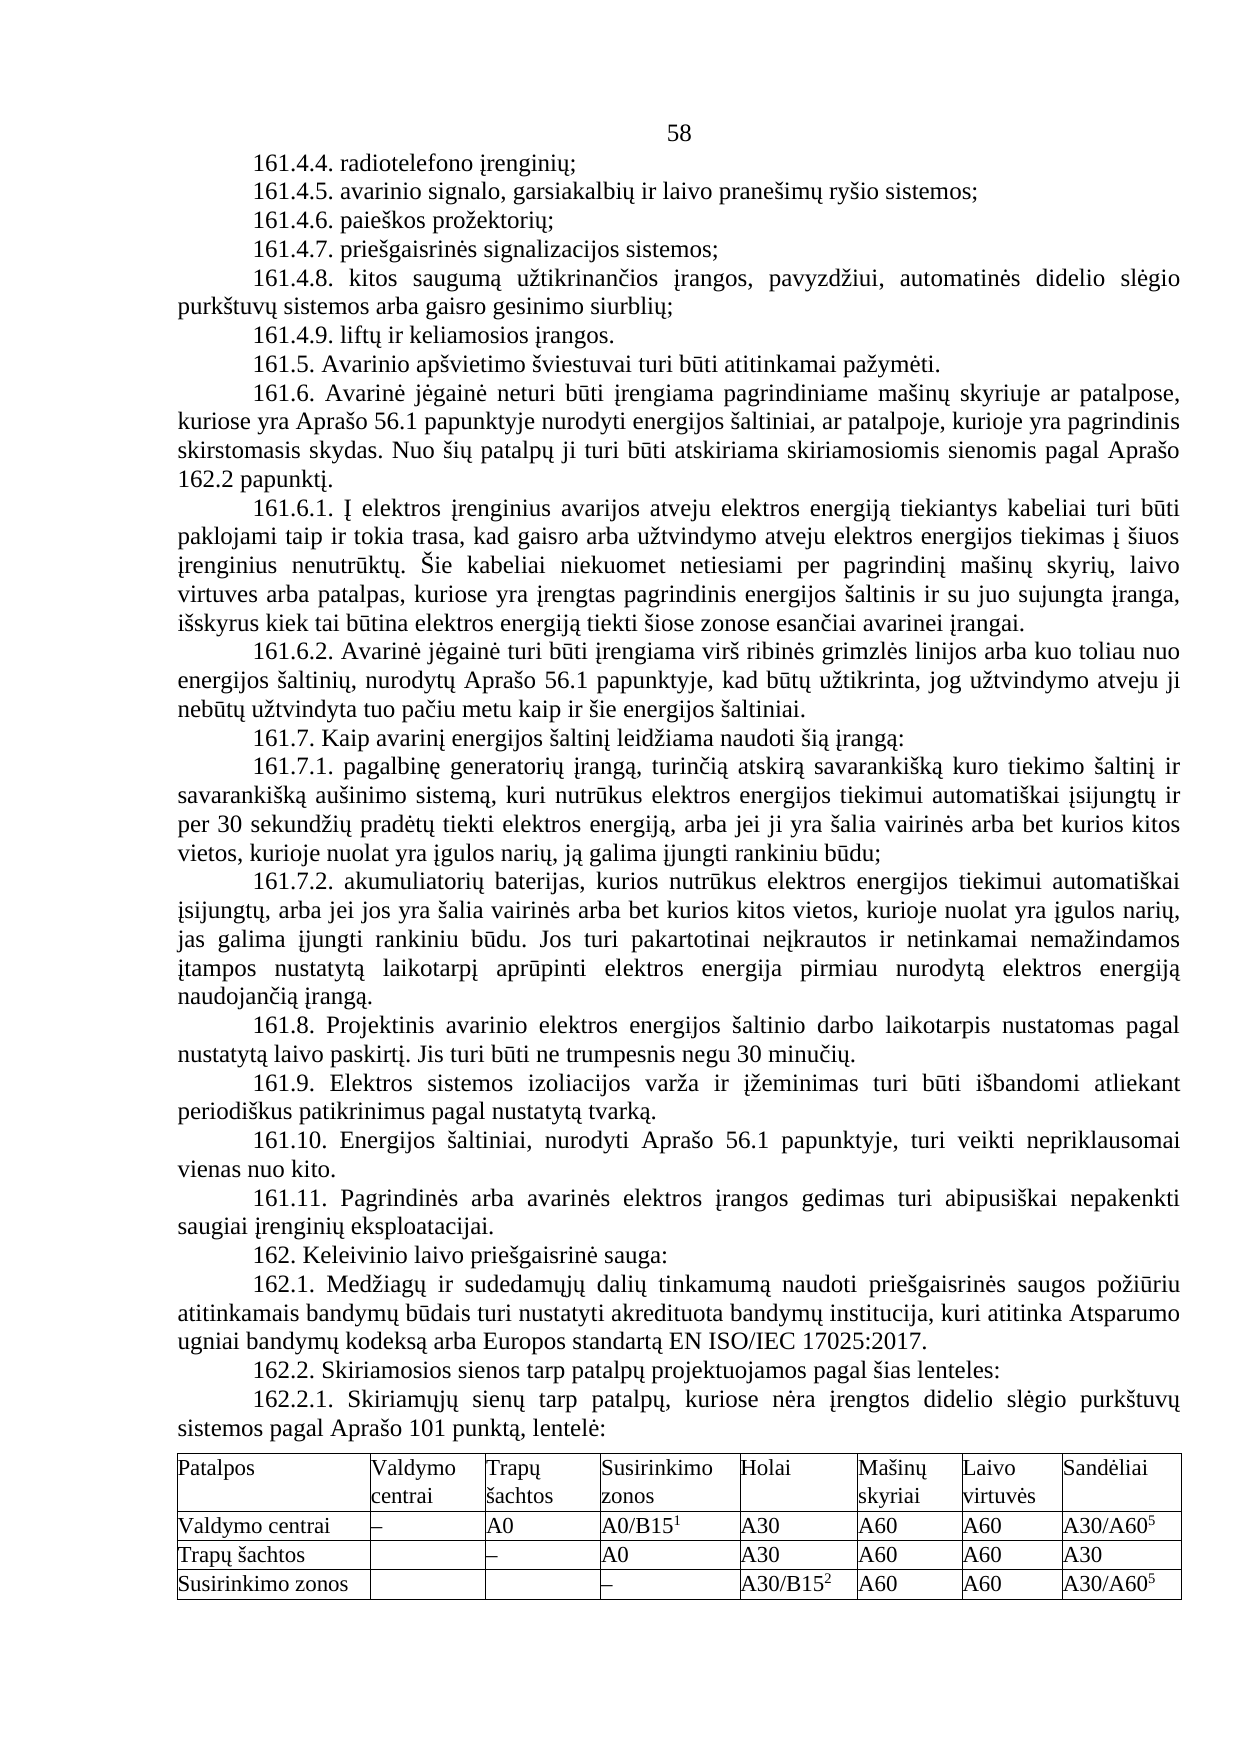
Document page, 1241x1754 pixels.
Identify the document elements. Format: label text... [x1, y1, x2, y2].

text 161.7.2. akumuliatorių baterijas, kurios nutrūkus elektros energijos tiekimui automatiškai įsijungtų, arba jei jos yra šalia vairinės arba bet kurios kitos vietos, kurioje nuolat yra įgulos narių, jas galima įjungti rankiniu būdu. Jos turi pakartotinai neįkrautos ir netinkamai nemažindamos įtampos nustatytą laikotarpį aprūpinti elektros energija pirmiau nurodytą elektros energiją naudojančią įrangą. [177, 866, 1181, 1010]
text 161.6. Avarinė jėgainė neturi būti įrengiama pagrindiniame mašinų skyriuje ar patalpose, kuriose yra Aprašo 56.1 papunktyje nurodyti energijos šaltiniai, ar patalpoje, kurioje yra pagrindinis skirstomasis skydas. Nuo šių patalpų ji turi būti atskiriama skiriamosiomis sienomis pagal Aprašo 162.2 papunktį. [177, 378, 1181, 493]
text 161.4.9. liftų ir keliamosios įrangos. [177, 320, 1181, 349]
text 161.9. Elektros sistemos izoliacijos varža ir įžeminimas turi būti išbandomi atliekant periodiškus patikrinimus pagal nustatytą tvarką. [177, 1068, 1181, 1125]
text 161.7. Kaip avarinį energijos šaltinį leidžiama naudoti šią įrangą: [177, 723, 1181, 751]
text 161.6.1. Į elektros įrenginius avarijos atveju elektros energiją tiekiantys kabeliai turi būti paklojami taip ir tokia trasa, kad gaisro arba užtvindymo atveju elektros energijos tiekimas į šiuos įrenginius nenutrūktų. Šie kabeliai niekuomet netiesiami per pagrindinį mašinų skyrių, laivo virtuves arba patalpas, kuriose yra įrengtas pagrindinis energijos šaltinis ir su juo sujungta įranga, išskyrus kiek tai būtina elektros energiją tiekti šiose zonose esančiai avarinei įrangai. [177, 493, 1181, 636]
text 161.4.6. paieškos prožektorių; [177, 205, 1181, 234]
text 162.2.1. Skiriamųjų sienų tarp patalpų, kuriose nėra įrengtos didelio slėgio purkštuvų sistemos pagal Aprašo 101 punktą, lentelė: [177, 1384, 1181, 1441]
table_header Sandėliai [1063, 1481, 1181, 1511]
text 162.1. Medžiagų ir sudedamųjų dalių tinkamumą naudoti priešgaisrinės saugos požiūriu atitinkamais bandymų būdais turi nustatyti akredituota bandymų institucija, kuri atitinka Atsparumo ugniai bandymų kodeksą arba Europos standartą EN ISO/IEC 17025:2017. [177, 1269, 1181, 1355]
text 162. Keleivinio laivo priešgaisrinė sauga: [177, 1240, 1181, 1269]
text 161.4.7. priešgaisrinės signalizacijos sistemos; [177, 234, 1181, 263]
text 162.2. Skiriamosios sienos tarp patalpų projektuojamos pagal šias lenteles: [177, 1355, 1181, 1384]
text 161.7.1. pagalbinę generatorių įrangą, turinčią atskirą savarankišką kuro tiekimo šaltinį ir savarankišką aušinimo sistemą, kuri nutrūkus elektros energijos tiekimui automatiškai įsijungtų ir per 30 sekundžių pradėtų tiekti elektros energiją, arba jei ji yra šalia vairinės arba bet kurios kitos vietos, kurioje nuolat yra įgulos narių, ją galima įjungti rankiniu būdu; [177, 751, 1181, 866]
text 161.11. Pagrindinės arba avarinės elektros įrangos gedimas turi abipusiškai nepakenkti saugiai įrenginių eksploatacijai. [177, 1183, 1181, 1240]
text 161.8. Projektinis avarinio elektros energijos šaltinio darbo laikotarpis nustatomas pagal nustatytą laivo paskirtį. Jis turi būti ne trumpesnis negu 30 minučių. [177, 1010, 1181, 1068]
text 161.4.5. avarinio signalo, garsiakalbių ir laivo pranešimų ryšio sistemos; [177, 176, 1181, 205]
text 161.4.4. radiotelefono įrenginių; [177, 148, 1181, 176]
text 161.4.8. kitos saugumą užtikrinančios įrangos, pavyzdžiui, automatinės didelio slėgio purkštuvų sistemos arba gaisro gesinimo siurblių; [177, 263, 1181, 320]
table_header Patalpos [178, 1481, 370, 1511]
text 161.10. Energijos šaltiniai, nurodyti Aprašo 56.1 papunktyje, turi veikti nepriklausomai vienas nuo kito. [177, 1125, 1181, 1183]
text 161.6.2. Avarinė jėgainė turi būti įrengiama virš ribinės grimzlės linijos arba kuo toliau nuo energijos šaltinių, nurodytų Aprašo 56.1 papunktyje, kad būtų užtikrinta, jog užtvindymo atveju ji nebūtų užtvindyta tuo pačiu metu kaip ir šie energijos šaltiniai. [177, 636, 1181, 723]
text 161.5. Avarinio apšvietimo šviestuvai turi būti atitinkamai pažymėti. [177, 349, 1181, 378]
table_header Holai [741, 1481, 857, 1511]
